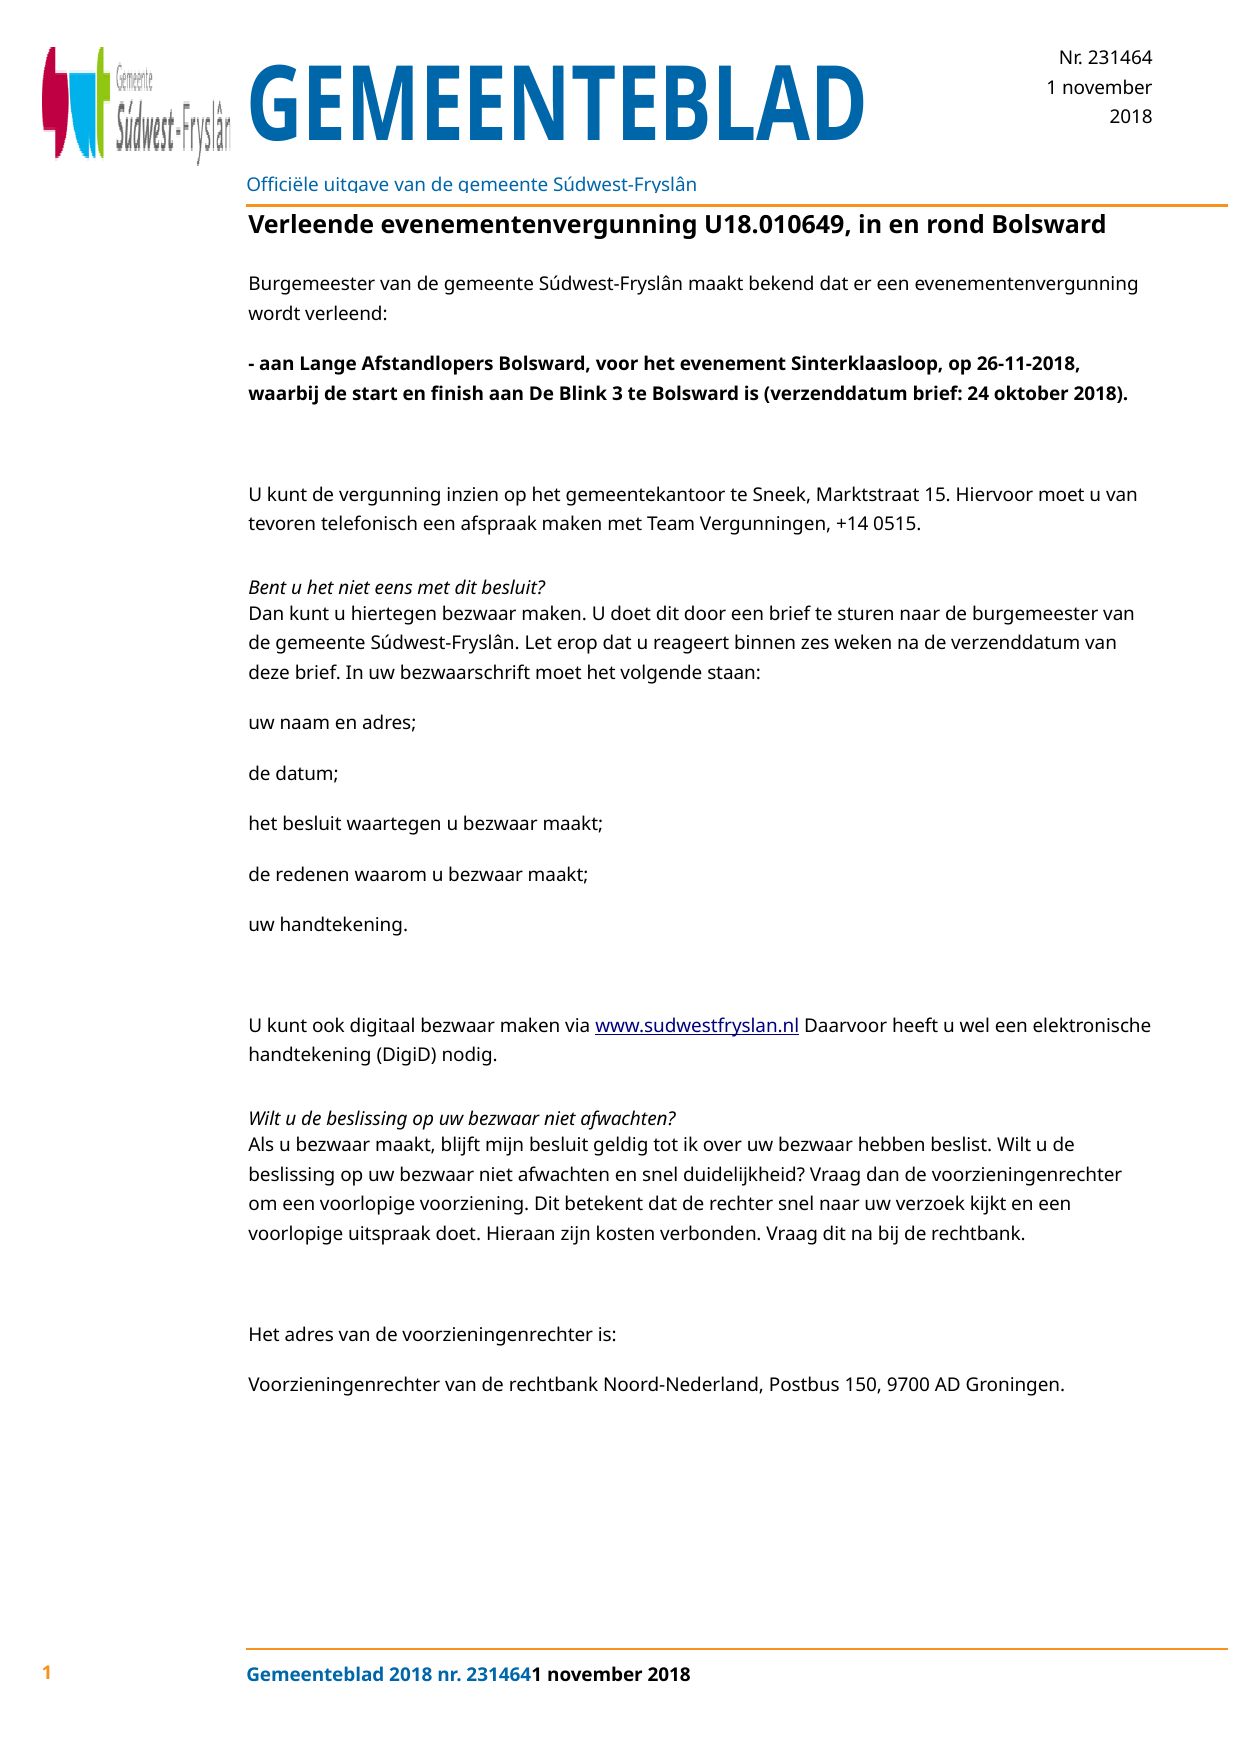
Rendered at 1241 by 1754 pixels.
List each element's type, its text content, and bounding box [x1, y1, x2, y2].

picture [41, 47, 231, 172]
text Voorzieningenrechter van de rechtbank Noord-Nederland, Postbus 150, 9700 AD Groningen. [248, 1371, 1152, 1397]
text uw handtekening. [248, 911, 1152, 937]
text het besluit waartegen u bezwaar maakt; [248, 810, 1152, 836]
text Als u bezwaar maakt, blijft mijn besluit geldig tot ik over uw bezwaar hebben beslist. Wilt u de beslissing op uw bezwaar niet afwachten en snel duidelijkheid? Vraag dan de voorzieningenrechter om een voorlopige voorziening. Dit betekent dat de rechter snel naar uw verzoek kijkt en een voorlopige uitspraak doet. Hieraan zijn kosten verbonden. Vraag dit na bij de rechtbank. [248, 1131, 1152, 1246]
text Bent u het niet eens met dit besluit? [248, 574, 1152, 600]
text de datum; [248, 760, 1152, 786]
text Het adres van de voorzieningenrechter is: [248, 1321, 1152, 1347]
text Verleende evenementenvergunning U18.010649, in en rond Bolsward [248, 207, 1152, 241]
text uw naam en adres; [248, 709, 1152, 735]
text Burgemeester van de gemeente Súdwest-Fryslân maakt bekend dat er een evenementenvergunning wordt verleend: [248, 270, 1152, 326]
text Wilt u de beslissing op uw bezwaar niet afwachten? [248, 1106, 1152, 1131]
text de redenen waarom u bezwaar maakt; [248, 861, 1152, 887]
text - aan Lange Afstandlopers Bolsward, voor het evenement Sinterklaasloop, op 26-11-2018, waarbij de start en finish aan De Blink 3 te Bolsward is (verzenddatum brief: 24 oktober 2018). [248, 350, 1152, 406]
text U kunt ook digitaal bezwaar maken via www.sudwestfryslan.nl Daarvoor heeft u wel een elektronische handtekening (DigiD) nodig. [248, 1012, 1152, 1067]
text U kunt de vergunning inzien op het gemeentekantoor te Sneek, Marktstraat 15. Hiervoor moet u van tevoren telefonisch een afspraak maken met Team Vergunningen, +14 0515. [248, 481, 1152, 536]
text Dan kunt u hiertegen bezwaar maken. U doet dit door een brief te sturen naar de burgemeester van de gemeente Súdwest-Fryslân. Let erop dat u reageert binnen zes weken na de verzenddatum van deze brief. In uw bezwaarschrift moet het volgende staan: [248, 600, 1152, 685]
